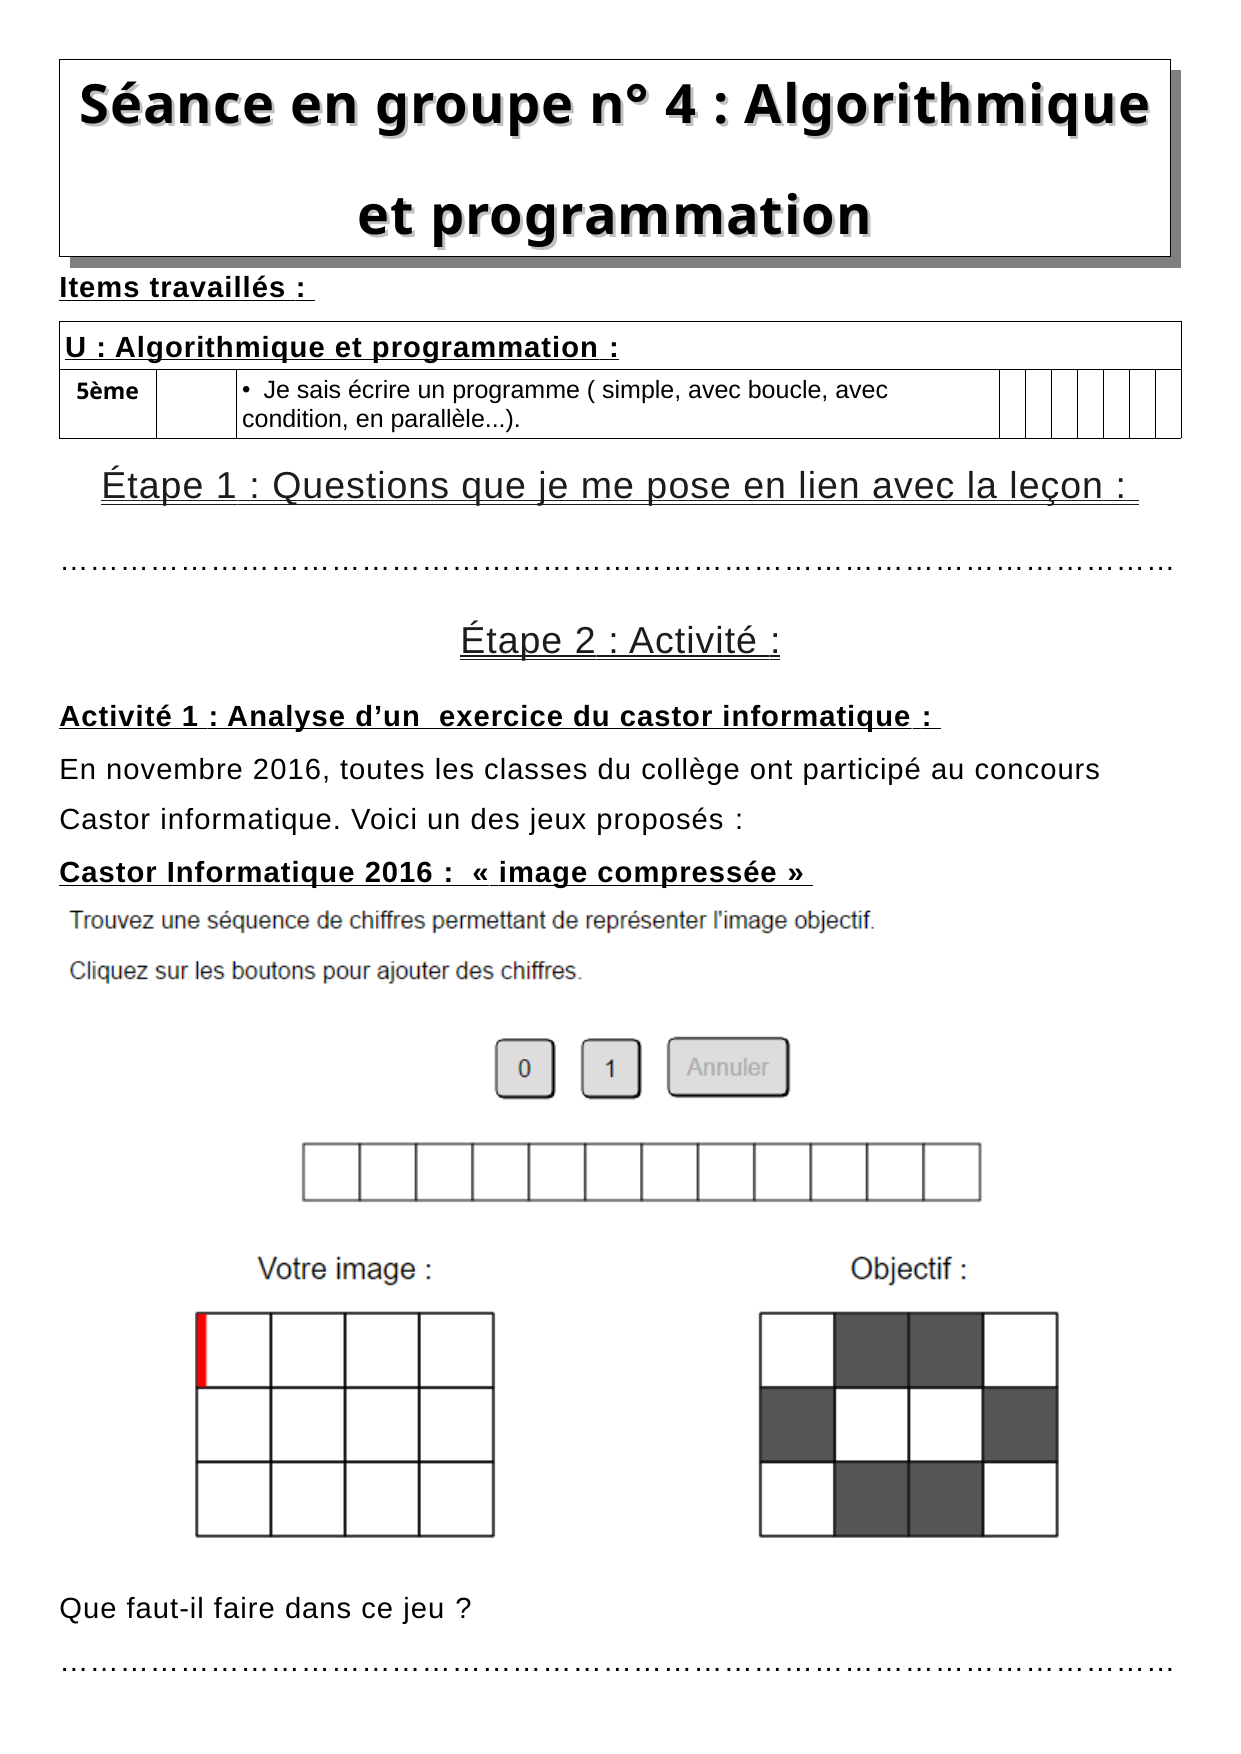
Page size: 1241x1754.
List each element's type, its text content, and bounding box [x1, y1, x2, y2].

subtitle Étape 2 : Activité : [59, 618, 1181, 662]
table_header Séance en groupe n° 4 : Algorithmique et programmation [60, 60, 1170, 256]
text Castor Informatique 2016 : « image compressée » [59, 855, 1181, 889]
table_cell [1156, 370, 1181, 438]
table_cell [1000, 370, 1025, 438]
table_header U : Algorithmique et programmation : [60, 322, 1181, 369]
text ………………………………………………………………………………………………… [59, 1644, 1181, 1678]
text En novembre 2016, toutes les classes du collège ont participé au concours Castor informatique. Voici un des jeux proposés : [59, 752, 1181, 836]
text Activité 1 : Analyse d’un exercice du castor informatique : [59, 699, 1181, 732]
picture [59, 905, 1182, 1575]
table_cell [1026, 370, 1051, 438]
table_cell 5ème [60, 370, 156, 438]
table_cell [157, 370, 236, 438]
table_cell [1130, 370, 1155, 438]
text Que faut-il faire dans ce jeu ? [59, 1575, 1181, 1624]
subtitle Étape 1 : Questions que je me pose en lien avec la leçon : [59, 463, 1181, 506]
text ………………………………………………………………………………………………… [59, 543, 1181, 577]
table_cell [1078, 370, 1103, 438]
text Items travaillés : [59, 271, 1181, 304]
table_cell [1104, 370, 1129, 438]
table_cell Je sais écrire un programme ( simple, avec boucle, avec condition, en parallèle...). [237, 370, 999, 438]
table_cell [1052, 370, 1077, 438]
